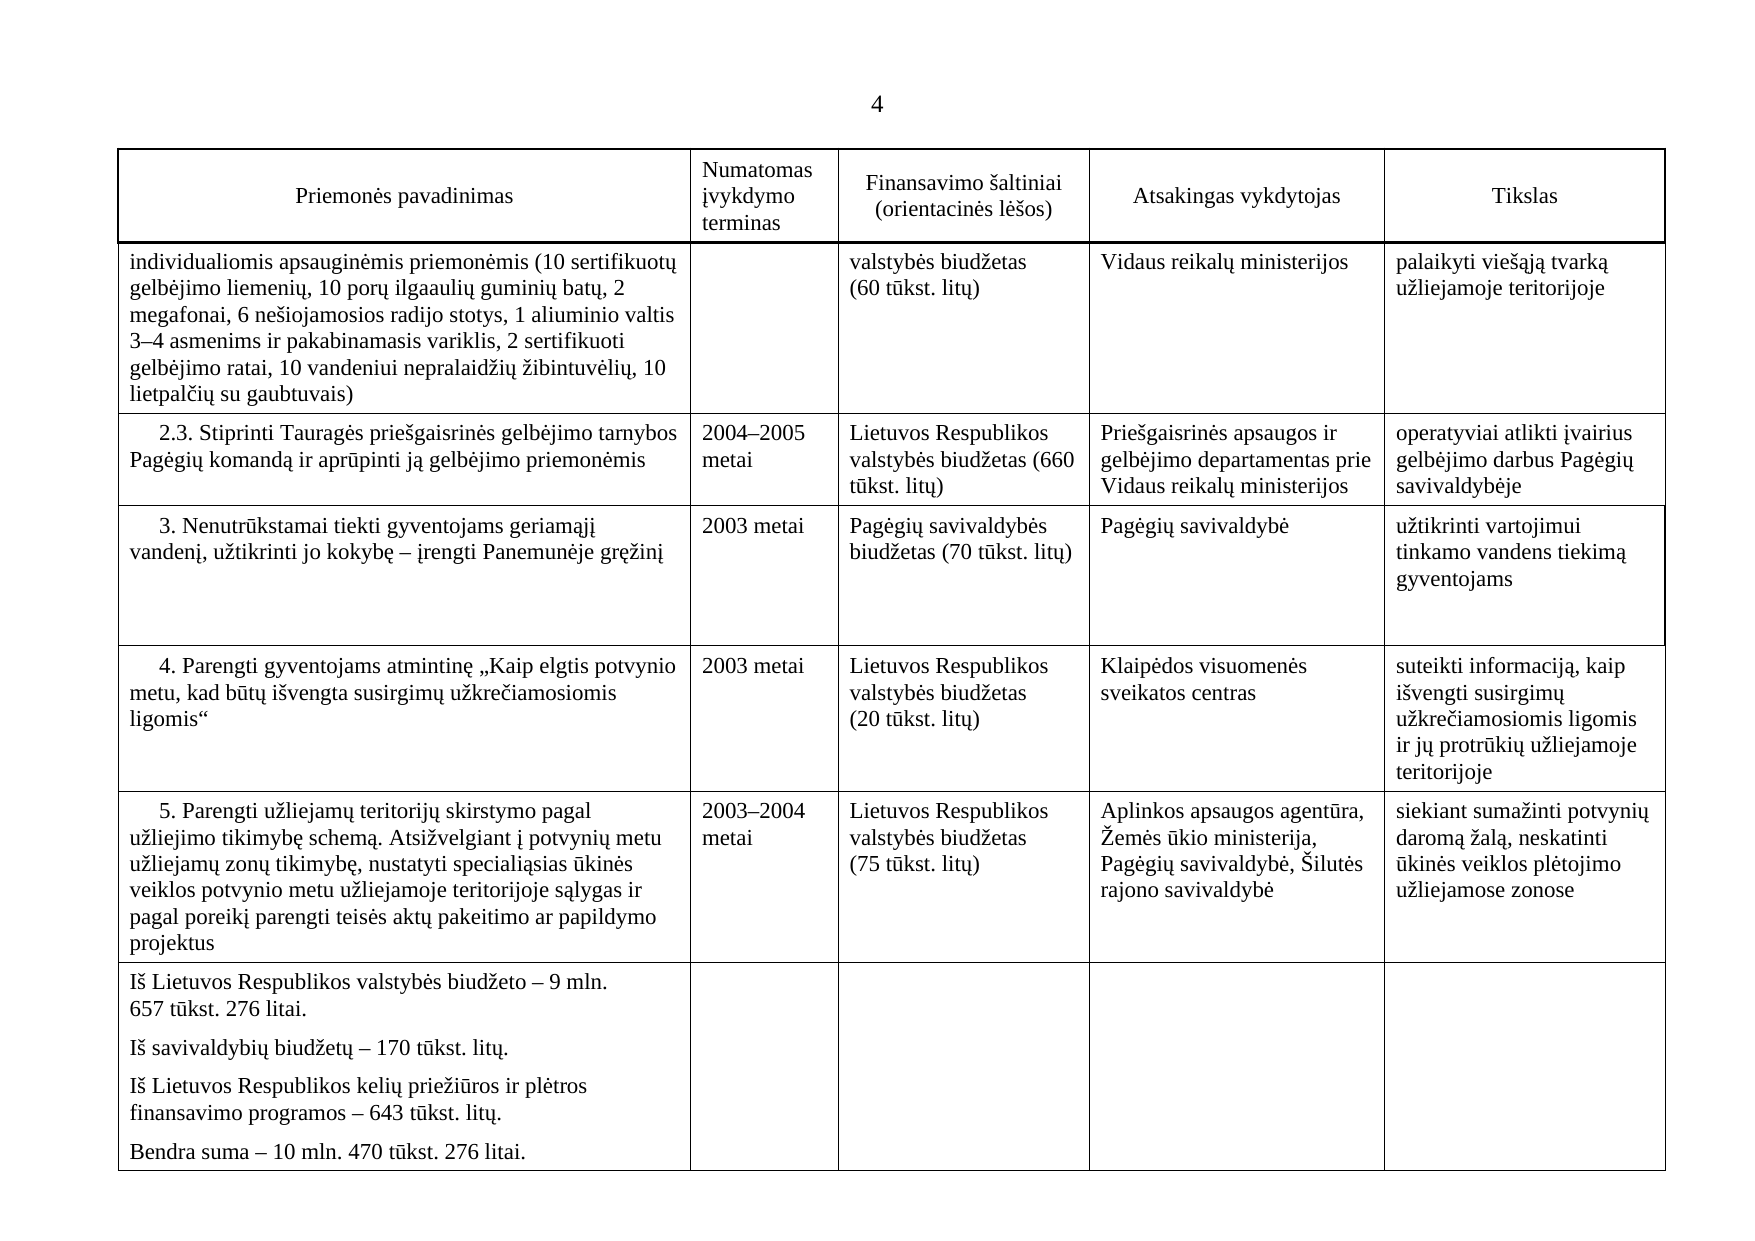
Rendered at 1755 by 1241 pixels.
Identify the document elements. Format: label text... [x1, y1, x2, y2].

table_cell 2003 metai [691, 646, 838, 791]
table_cell 5. Parengti užliejamų teritorijų skirstymo pagal užliejimo tikimybę schemą. Atsižvelgiant į potvynių metu užliejamų zonų tikimybę, nustatyti specialiąsias ūkinės veiklos potvynio metu užliejamoje teritorijoje sąlygas ir pagal poreikį parengti teisės aktų pakeitimo ar papildymo projektus [119, 792, 690, 962]
table_cell užtikrinti vartojimui tinkamo vandens tiekimą gyventojams [1385, 506, 1664, 645]
table_cell Klaipėdos visuomenės sveikatos centras [1090, 646, 1384, 791]
table_cell valstybės biudžetas (60 tūkst. litų) [839, 244, 1089, 412]
table_cell [1090, 963, 1384, 1170]
table_cell 2003 metai [691, 506, 838, 645]
table_cell 3. Nenutrūkstamai tiekti gyventojams geriamąjį vandenį, užtikrinti jo kokybę – įrengti Panemunėje gręžinį [119, 506, 690, 645]
table_cell [691, 963, 838, 1170]
table_cell Lietuvos Respublikos valstybės biudžetas (660 tūkst. litų) [839, 414, 1089, 504]
table_cell [691, 244, 838, 412]
table_cell siekiant sumažinti potvynių daromą žalą, neskatinti ūkinės veiklos plėtojimo užliejamose zonose [1385, 792, 1665, 962]
table_cell 4. Parengti gyventojams atmintinę „Kaip elgtis potvynio metu, kad būtų išvengta susirgimų užkrečiamosiomis ligomis“ [119, 646, 690, 791]
table_cell Pagėgių savivaldybė [1090, 506, 1384, 645]
table_cell Pagėgių savivaldybės biudžetas (70 tūkst. litų) [839, 506, 1089, 645]
table_header Finansavimo šaltiniai (orientacinės lėšos) [839, 150, 1089, 241]
table_header Numatomas įvykdymo terminas [691, 150, 838, 241]
table_cell Lietuvos Respublikos valstybės biudžetas (20 tūkst. litų) [839, 646, 1089, 791]
table_cell Vidaus reikalų ministerijos [1090, 244, 1384, 412]
table_cell 2.3. Stiprinti Tauragės priešgaisrinės gelbėjimo tarnybos Pagėgių komandą ir aprūpinti ją gelbėjimo priemonėmis [119, 414, 690, 504]
table_header Tikslas [1385, 150, 1664, 241]
table_cell Lietuvos Respublikos valstybės biudžetas (75 tūkst. litų) [839, 792, 1089, 962]
table_header Priemonės pavadinimas [119, 150, 690, 241]
table_cell Aplinkos apsaugos agentūra, Žemės ūkio ministerija, Pagėgių savivaldybė, Šilutės rajono savivaldybė [1090, 792, 1384, 962]
table_cell 2004–2005 metai [691, 414, 838, 504]
table_cell operatyviai atlikti įvairius gelbėjimo darbus Pagėgių savivaldybėje [1385, 414, 1665, 504]
table_cell Iš Lietuvos Respublikos valstybės biudžeto – 9 mln. 657 tūkst. 276 litai. Iš savivaldybių biudžetų – 170 tūkst. litų. Iš Lietuvos Respublikos kelių priežiūros ir plėtros finansavimo programos – 643 tūkst. litų. Bendra suma – 10 mln. 470 tūkst. 276 litai. [119, 963, 690, 1170]
table_header Atsakingas vykdytojas [1090, 150, 1384, 241]
table_cell individualiomis apsauginėmis priemonėmis (10 sertifikuotų gelbėjimo liemenių, 10 porų ilgaaulių guminių batų, 2 megafonai, 6 nešiojamosios radijo stotys, 1 aliuminio valtis 3–4 asmenims ir pakabinamasis variklis, 2 sertifikuoti gelbėjimo ratai, 10 vandeniui nepralaidžių žibintuvėlių, 10 lietpalčių su gaubtuvais) [119, 244, 690, 412]
table_cell [839, 963, 1089, 1170]
table_cell [1385, 963, 1665, 1170]
table_cell Priešgaisrinės apsaugos ir gelbėjimo departamentas prie Vidaus reikalų ministerijos [1090, 414, 1384, 504]
table_cell palaikyti viešąją tvarką užliejamoje teritorijoje [1385, 244, 1665, 412]
table_cell 2003–2004 metai [691, 792, 838, 962]
table_cell suteikti informaciją, kaip išvengti susirgimų užkrečiamosiomis ligomis ir jų protrūkių užliejamoje teritorijoje [1385, 646, 1665, 791]
